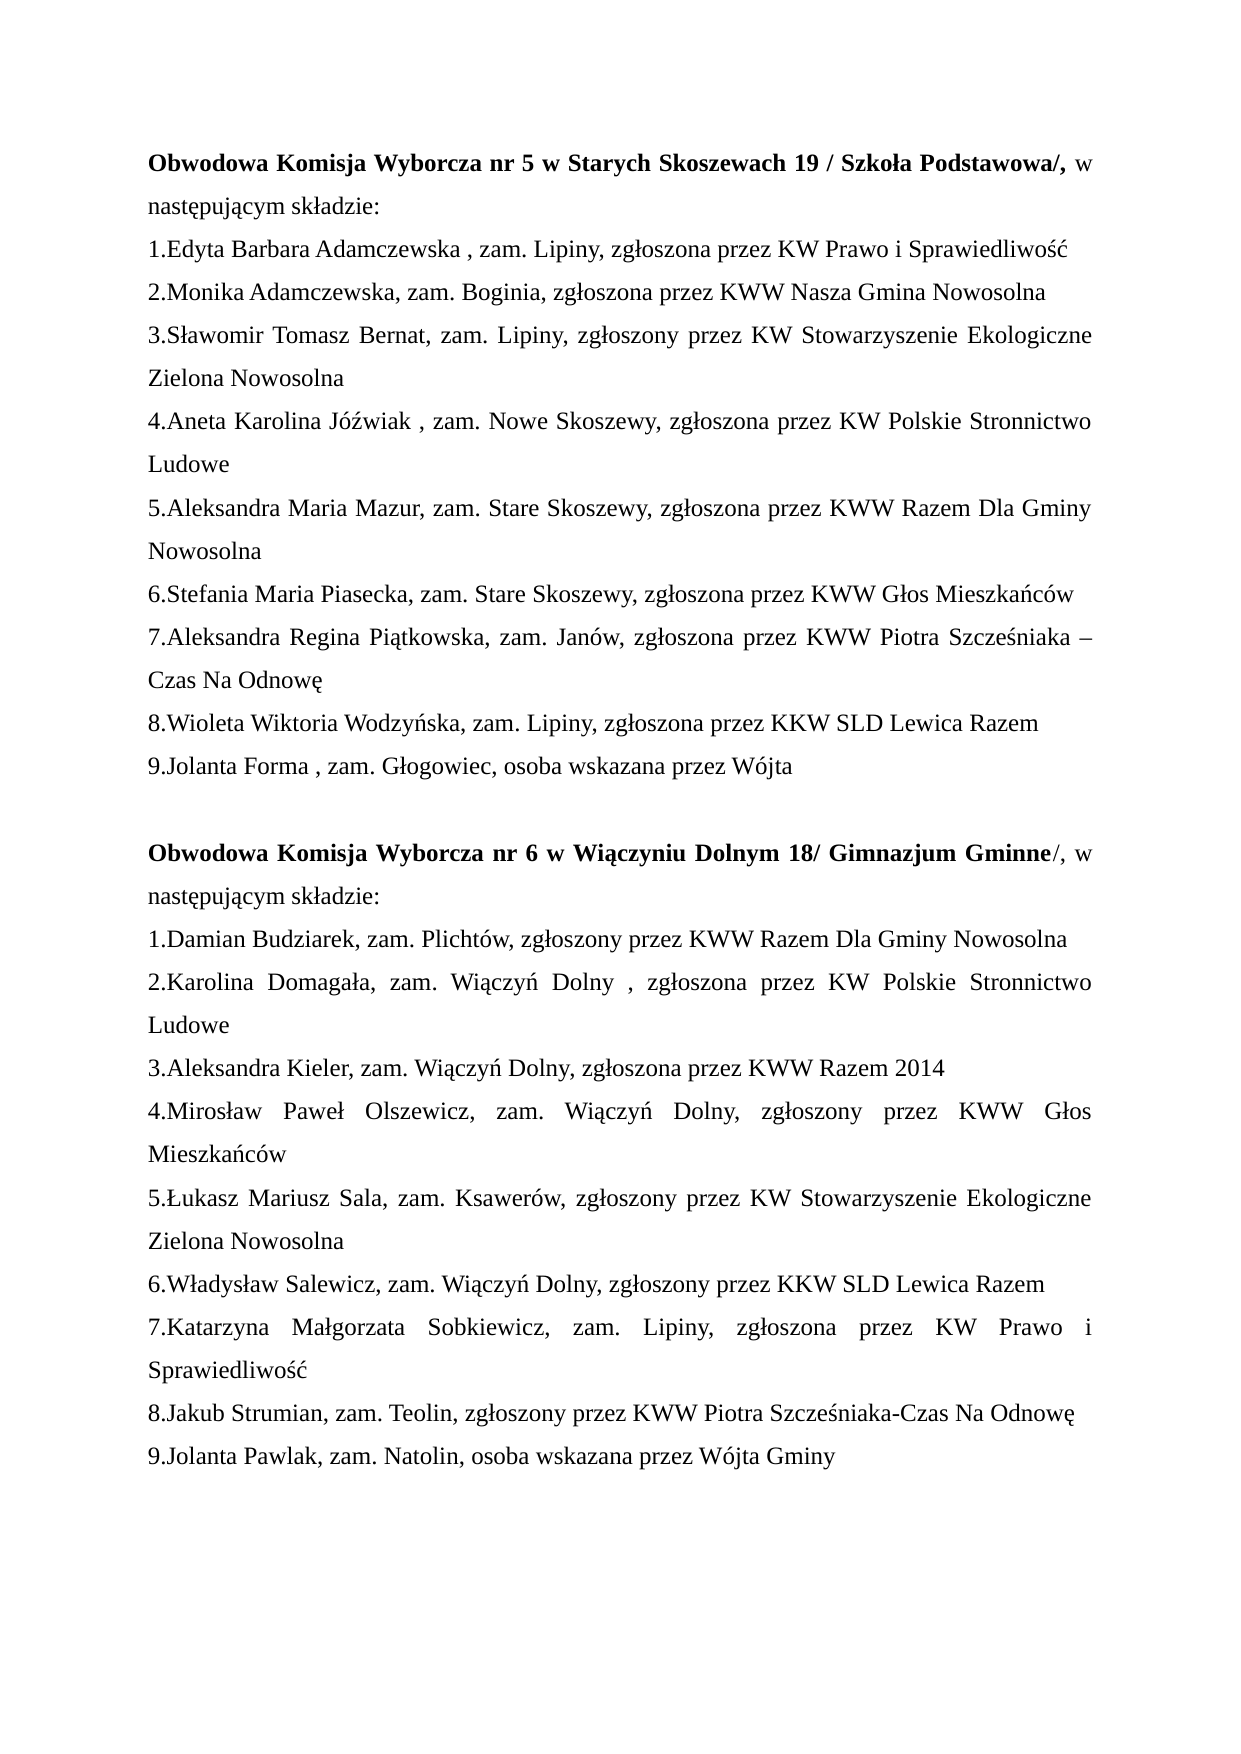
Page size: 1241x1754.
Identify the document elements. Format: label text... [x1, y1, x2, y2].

text Obwodowa Komisja Wyborcza nr 6 w Wiączyniu Dolnym 18/ Gimnazjum Gminne/, w następującym składzie: [148, 838, 1093, 909]
text 7.Katarzyna Małgorzata Sobkiewicz, zam. Lipiny, zgłoszona przez KW Prawo i Sprawiedliwość [148, 1312, 1093, 1384]
text 2.Karolina Domagała, zam. Wiączyń Dolny , zgłoszona przez KW Polskie Stronnictwo Ludowe [148, 967, 1093, 1039]
text 4.Aneta Karolina Jóźwiak , zam. Nowe Skoszewy, zgłoszona przez KW Polskie Stronnictwo Ludowe [148, 406, 1093, 478]
text 5.Łukasz Mariusz Sala, zam. Ksawerów, zgłoszony przez KW Stowarzyszenie Ekologiczne Zielona Nowosolna [148, 1183, 1093, 1254]
text 2.Monika Adamczewska, zam. Boginia, zgłoszona przez KWW Nasza Gmina Nowosolna [148, 277, 1093, 306]
text 8.Wioleta Wiktoria Wodzyńska, zam. Lipiny, zgłoszona przez KKW SLD Lewica Razem [148, 708, 1093, 737]
text 6.Władysław Salewicz, zam. Wiączyń Dolny, zgłoszony przez KKW SLD Lewica Razem [148, 1269, 1093, 1298]
text 9.Jolanta Pawlak, zam. Natolin, osoba wskazana przez Wójta Gminy [148, 1441, 1093, 1470]
text Obwodowa Komisja Wyborcza nr 5 w Starych Skoszewach 19 / Szkoła Podstawowa/, w następującym składzie: [148, 148, 1093, 219]
text 6.Stefania Maria Piasecka, zam. Stare Skoszewy, zgłoszona przez KWW Głos Mieszkańców [148, 579, 1093, 608]
text 5.Aleksandra Maria Mazur, zam. Stare Skoszewy, zgłoszona przez KWW Razem Dla Gminy Nowosolna [148, 493, 1093, 564]
text 8.Jakub Strumian, zam. Teolin, zgłoszony przez KWW Piotra Szcześniaka-Czas Na Odnowę [148, 1398, 1093, 1427]
text 3.Aleksandra Kieler, zam. Wiączyń Dolny, zgłoszona przez KWW Razem 2014 [148, 1053, 1093, 1082]
text 9.Jolanta Forma , zam. Głogowiec, osoba wskazana przez Wójta [148, 751, 1093, 780]
text 1.Edyta Barbara Adamczewska , zam. Lipiny, zgłoszona przez KW Prawo i Sprawiedliwość [148, 234, 1093, 263]
text 3.Sławomir Tomasz Bernat, zam. Lipiny, zgłoszony przez KW Stowarzyszenie Ekologiczne Zielona Nowosolna [148, 320, 1093, 392]
text 4.Mirosław Paweł Olszewicz, zam. Wiączyń Dolny, zgłoszony przez KWW Głos Mieszkańców [148, 1096, 1093, 1168]
text 7.Aleksandra Regina Piątkowska, zam. Janów, zgłoszona przez KWW Piotra Szcześniaka –Czas Na Odnowę [148, 622, 1093, 694]
text 1.Damian Budziarek, zam. Plichtów, zgłoszony przez KWW Razem Dla Gminy Nowosolna [148, 924, 1093, 953]
